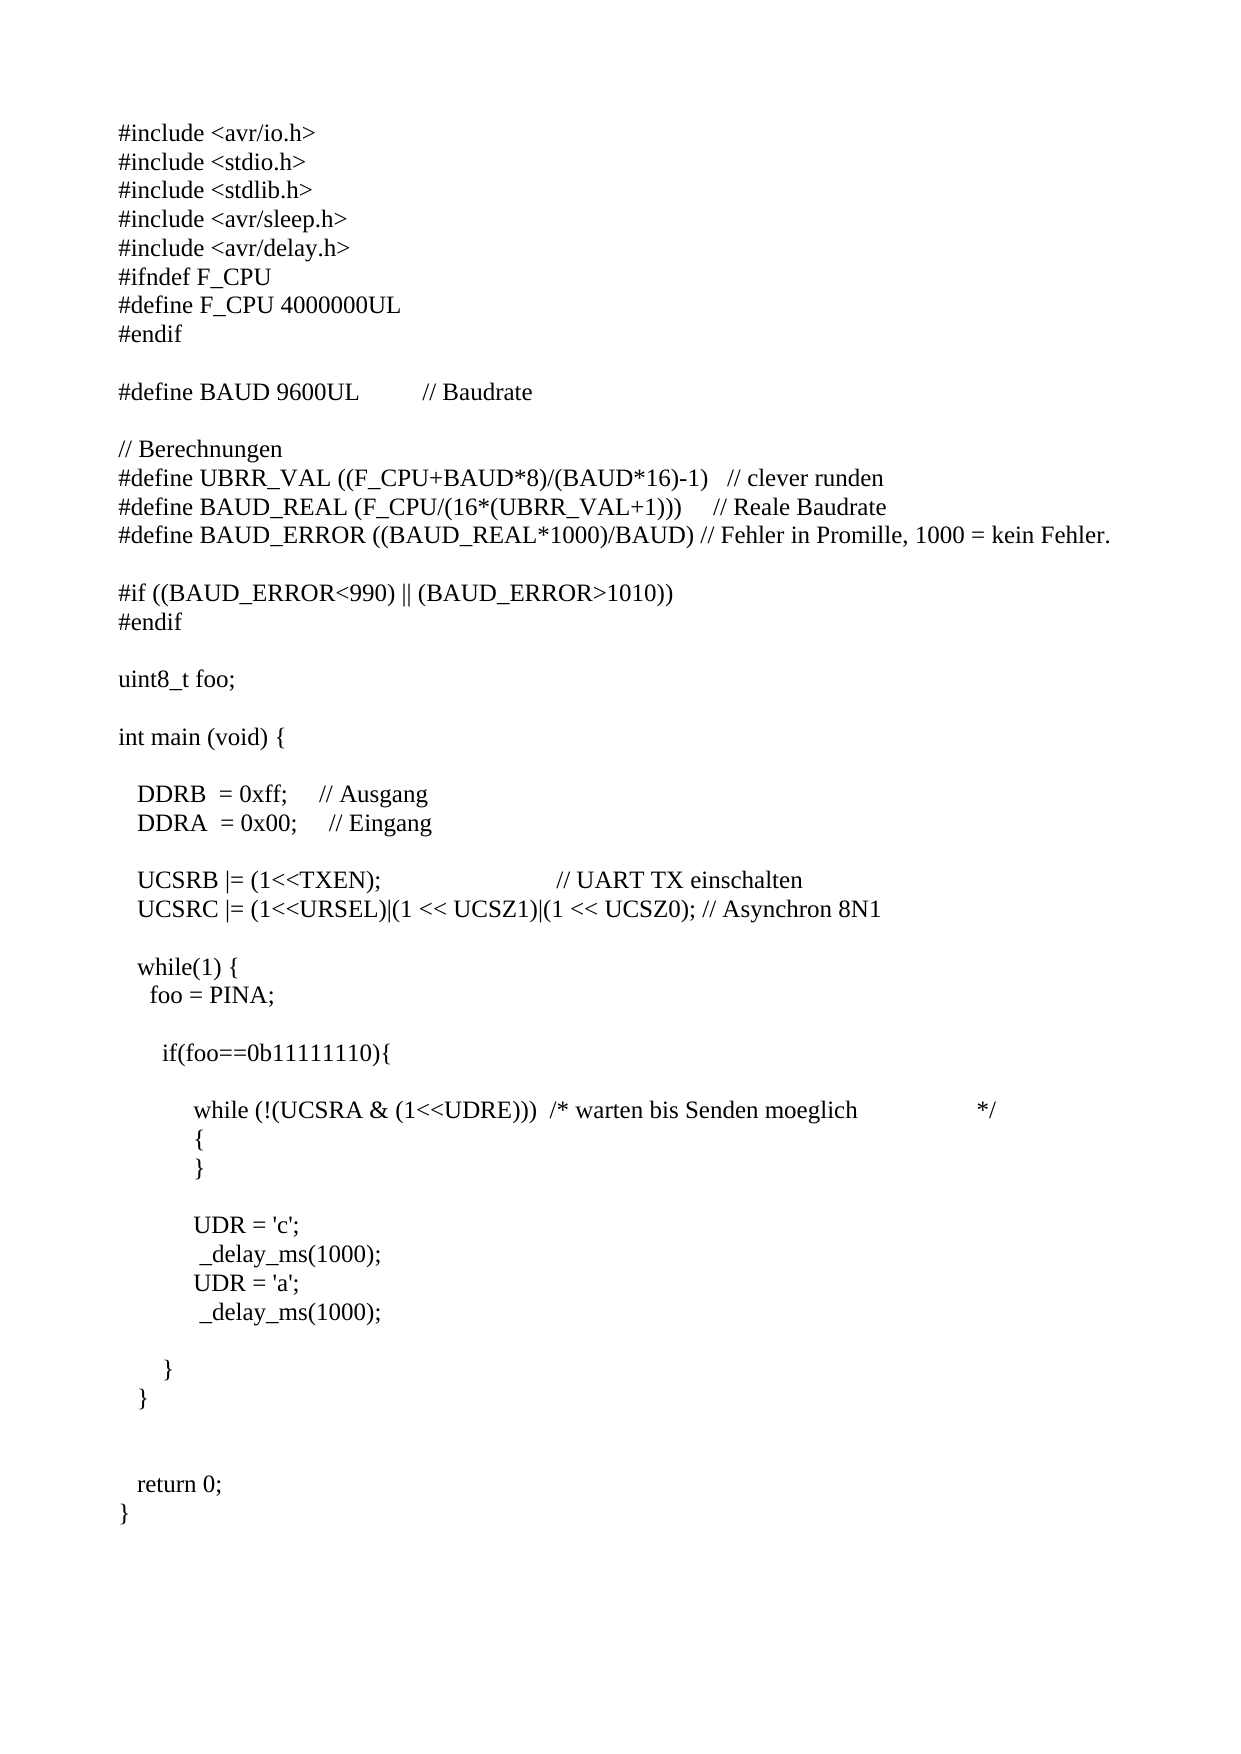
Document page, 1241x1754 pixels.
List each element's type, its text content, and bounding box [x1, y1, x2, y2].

text #define F_CPU 4000000UL [118, 291, 1122, 319]
text #endif [118, 319, 1122, 348]
text DDRB = 0xff; // Ausgang [118, 779, 1122, 808]
text #if ((BAUD_ERROR<990) || (BAUD_ERROR>1010)) [118, 578, 1122, 607]
text UCSRC |= (1<<URSEL)|(1 << UCSZ1)|(1 << UCSZ0); // Asynchron 8N1 [118, 894, 1122, 923]
text UDR = 'c'; [118, 1211, 1122, 1239]
text #include <stdio.h> [118, 147, 1122, 176]
text } [118, 1498, 1122, 1527]
text #include <stdlib.h> [118, 176, 1122, 204]
text #include <avr/delay.h> [118, 233, 1122, 262]
text while(1) { [118, 952, 1122, 981]
text #define BAUD_ERROR ((BAUD_REAL*1000)/BAUD) // Fehler in Promille, 1000 = kein Fehler. [118, 521, 1122, 549]
text #include <avr/io.h> [118, 118, 1122, 147]
text if(foo==0b11111110){ [118, 1038, 1122, 1067]
text } [118, 1383, 1122, 1412]
text _delay_ms(1000); [118, 1297, 1122, 1326]
text UCSRB |= (1<<TXEN); // UART TX einschalten [118, 866, 1122, 894]
text UDR = 'a'; [118, 1268, 1122, 1297]
text #ifndef F_CPU [118, 262, 1122, 291]
text #include <avr/sleep.h> [118, 204, 1122, 233]
text _delay_ms(1000); [118, 1239, 1122, 1268]
text uint8_t foo; [118, 664, 1122, 693]
text return 0; [118, 1469, 1122, 1498]
text } [118, 1153, 1122, 1182]
text int main (void) { [118, 722, 1122, 751]
text #define BAUD 9600UL // Baudrate [118, 377, 1122, 406]
text while (!(UCSRA & (1<<UDRE))) /* warten bis Senden moeglich */ [118, 1096, 1122, 1124]
text #define BAUD_REAL (F_CPU/(16*(UBRR_VAL+1))) // Reale Baudrate [118, 492, 1122, 521]
text DDRA = 0x00; // Eingang [118, 808, 1122, 837]
text foo = PINA; [118, 981, 1122, 1009]
text } [118, 1354, 1122, 1383]
text #define UBRR_VAL ((F_CPU+BAUD*8)/(BAUD*16)-1) // clever runden [118, 463, 1122, 492]
text // Berechnungen [118, 434, 1122, 463]
text { [118, 1124, 1122, 1153]
text #endif [118, 607, 1122, 636]
